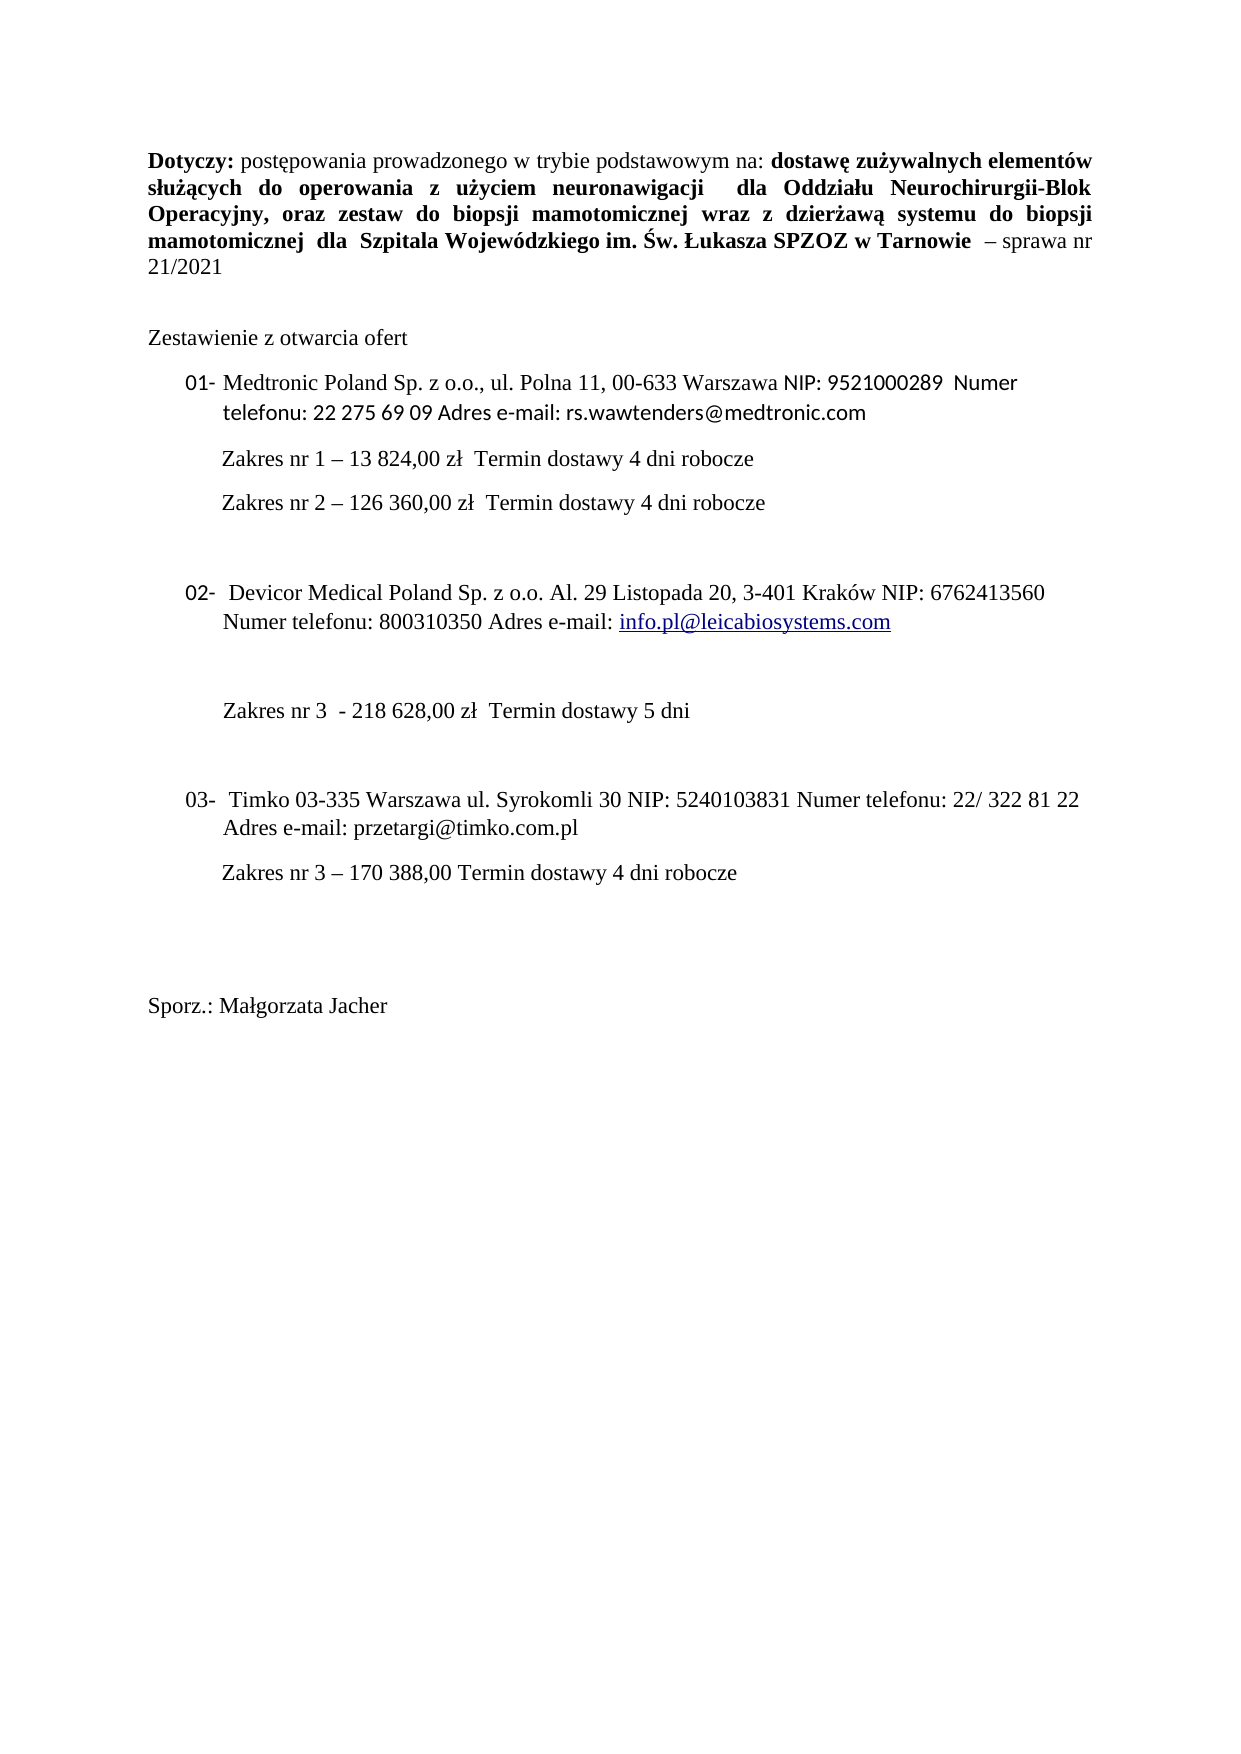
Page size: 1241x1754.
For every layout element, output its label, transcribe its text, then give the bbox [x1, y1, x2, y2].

list Timko 03-335 Warszawa ul. Syrokomli 30 NIP: 5240103831 Numer telefonu: 22/ 322 81 22 Adres e-mail: przetargi@timko.com.pl [185, 786, 1093, 841]
text Zakres nr 1 – 13 824,00 zł Termin dostawy 4 dni robocze [221, 444, 1093, 471]
list Devicor Medical Poland Sp. z o.o. Al. 29 Listopada 20, 3-401 Kraków NIP: 6762413560 Numer telefonu: 800310350 Adres e-mail: info.pl@leicabiosystems.com [185, 578, 1093, 634]
text Zestawienie z otwarcia ofert [148, 324, 1093, 350]
list Zakres nr 3 - 218 628,00 zł Termin dostawy 5 dni [223, 697, 1093, 723]
list Medtronic Poland Sp. z o.o., ul. Polna 11, 00-633 Warszawa NIP: 9521000289 Numer telefonu: 22 275 69 09 Adres e-mail: rs.wawtenders@medtronic.com [185, 368, 1093, 426]
text Zakres nr 2 – 126 360,00 zł Termin dostawy 4 dni robocze [221, 489, 1093, 516]
text Dotyczy: postępowania prowadzonego w trybie podstawowym na: dostawę zużywalnych elementów służących do operowania z użyciem neuronawigacji dla Oddziału Neurochirurgii-Blok Operacyjny, oraz zestaw do biopsji mamotomicznej wraz z dzierżawą systemu do biopsji mamotomicznej dla Szpitala Wojewódzkiego im. Św. Łukasza SPZOZ w Tarnowie – sprawa nr 21/2021 [148, 148, 1093, 279]
text Sporz.: Małgorzata Jacher [148, 992, 1093, 1019]
text Zakres nr 3 – 170 388,00 Termin dostawy 4 dni robocze [148, 859, 1093, 885]
